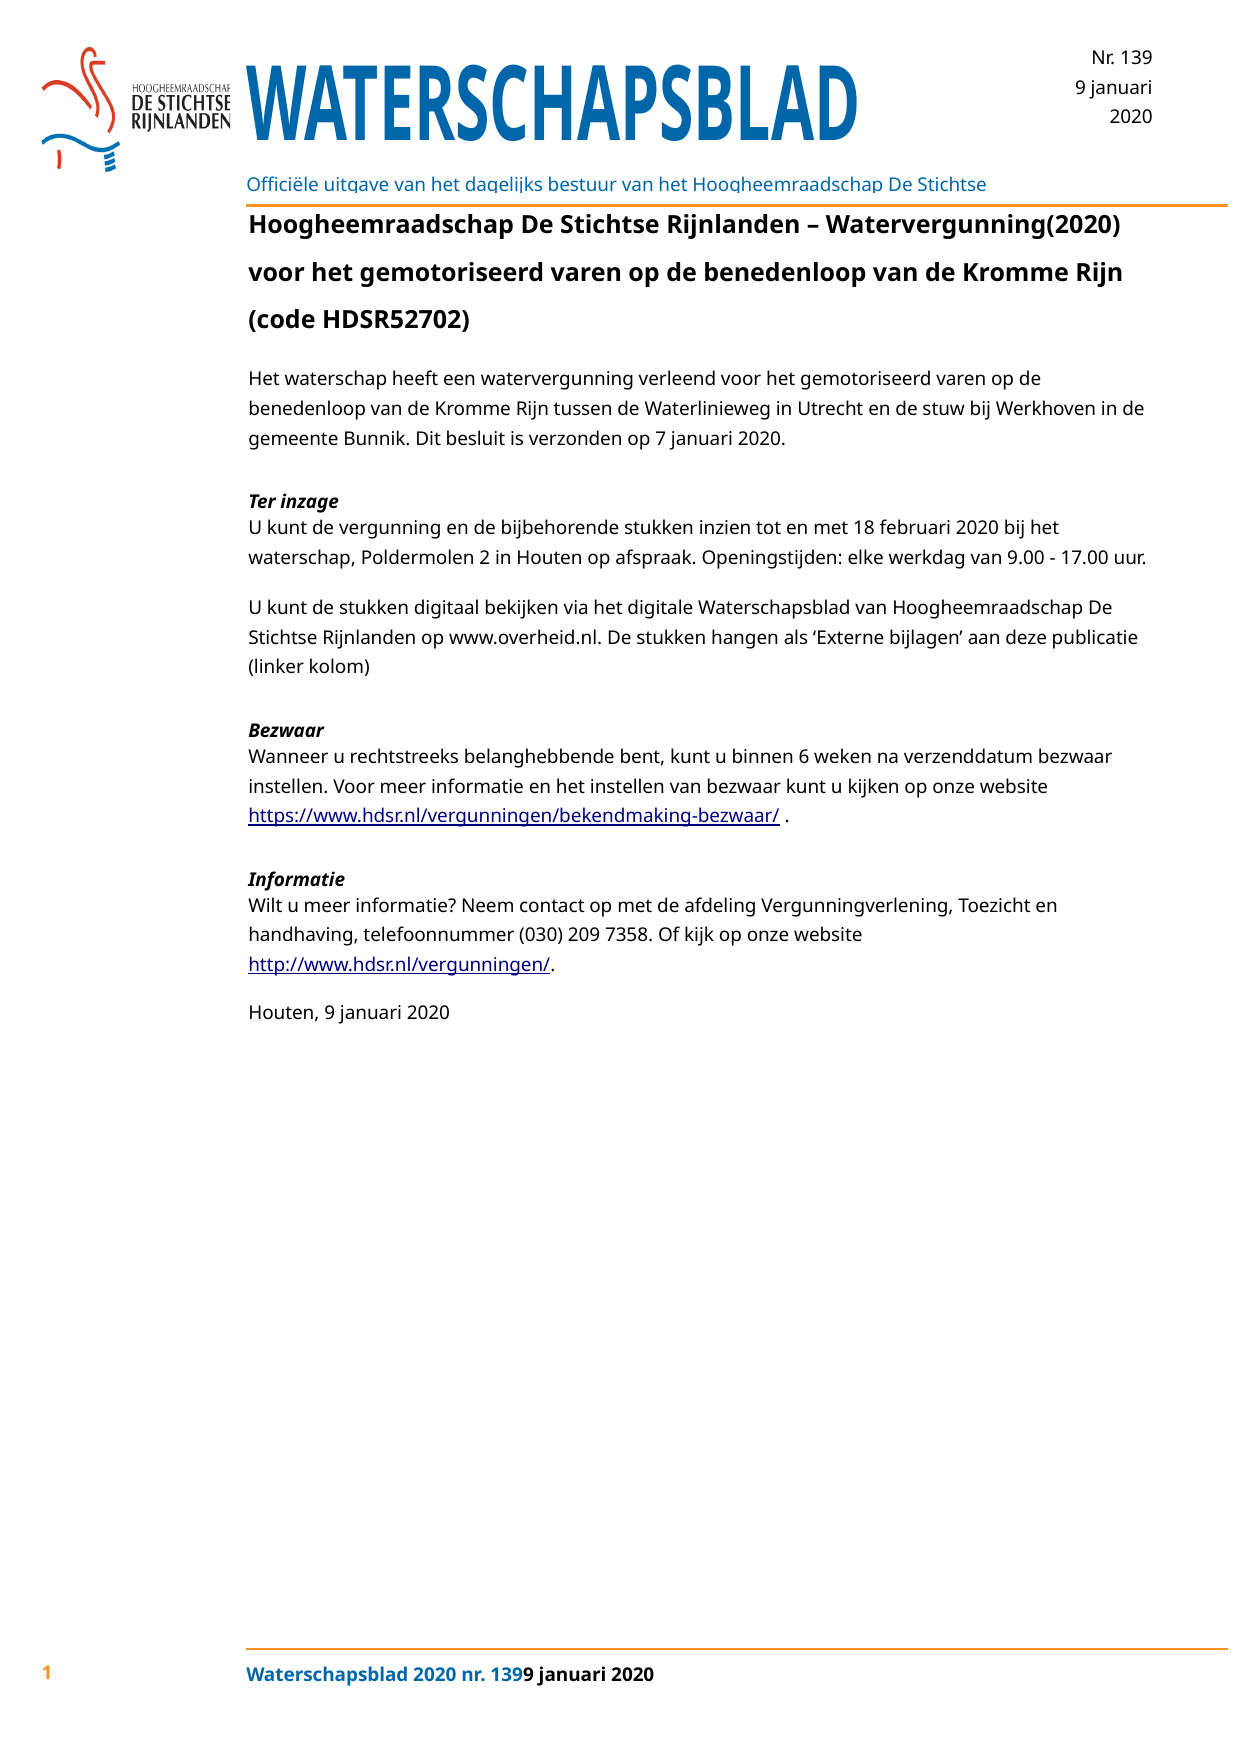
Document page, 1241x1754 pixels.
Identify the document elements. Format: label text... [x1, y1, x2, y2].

text Informatie [248, 866, 1152, 892]
text Ter inzage [248, 489, 1152, 514]
text U kunt de vergunning en de bijbehorende stukken inzien tot en met 18 februari 2020 bij het waterschap, Poldermolen 2 in Houten op afspraak. Openingstijden: elke werkdag van 9.00 - 17.00 uur. [248, 514, 1152, 570]
text Het waterschap heeft een watervergunning verleend voor het gemotoriseerd varen op de benedenloop van de Kromme Rijn tussen de Waterlinieweg in Utrecht en de stuw bij Werkhoven in de gemeente Bunnik. Dit besluit is verzonden op 7 januari 2020. [248, 366, 1152, 450]
text Wanneer u rechtstreeks belanghebbende bent, kunt u binnen 6 weken na verzenddatum bezwaar instellen. Voor meer informatie en het instellen van bezwaar kunt u kijken op onze website https://www.hdsr.nl/vergunningen/bekendmaking-bezwaar/ . [248, 743, 1152, 828]
text Hoogheemraadschap De Stichtse Rijnlanden – Watervergunning(2020) voor het gemotoriseerd varen op de benedenloop van de Kromme Rijn (code HDSR52702) [248, 207, 1152, 336]
picture [41, 47, 231, 172]
text Bezwaar [248, 717, 1152, 743]
text Wilt u meer informatie? Neem contact op met de afdeling Vergunningverlening, Toezicht en handhaving, telefoonnummer (030) 209 7358. Of kijk op onze website http://www.hdsr.nl/vergunningen/. [248, 892, 1152, 977]
text U kunt de stukken digitaal bekijken via het digitale Waterschapsblad van Hoogheemraadschap De Stichtse Rijnlanden op www.overheid.nl. De stukken hangen als ‘Externe bijlagen’ aan deze publicatie (linker kolom) [248, 594, 1152, 679]
text Houten, 9 januari 2020 [248, 999, 1152, 1025]
